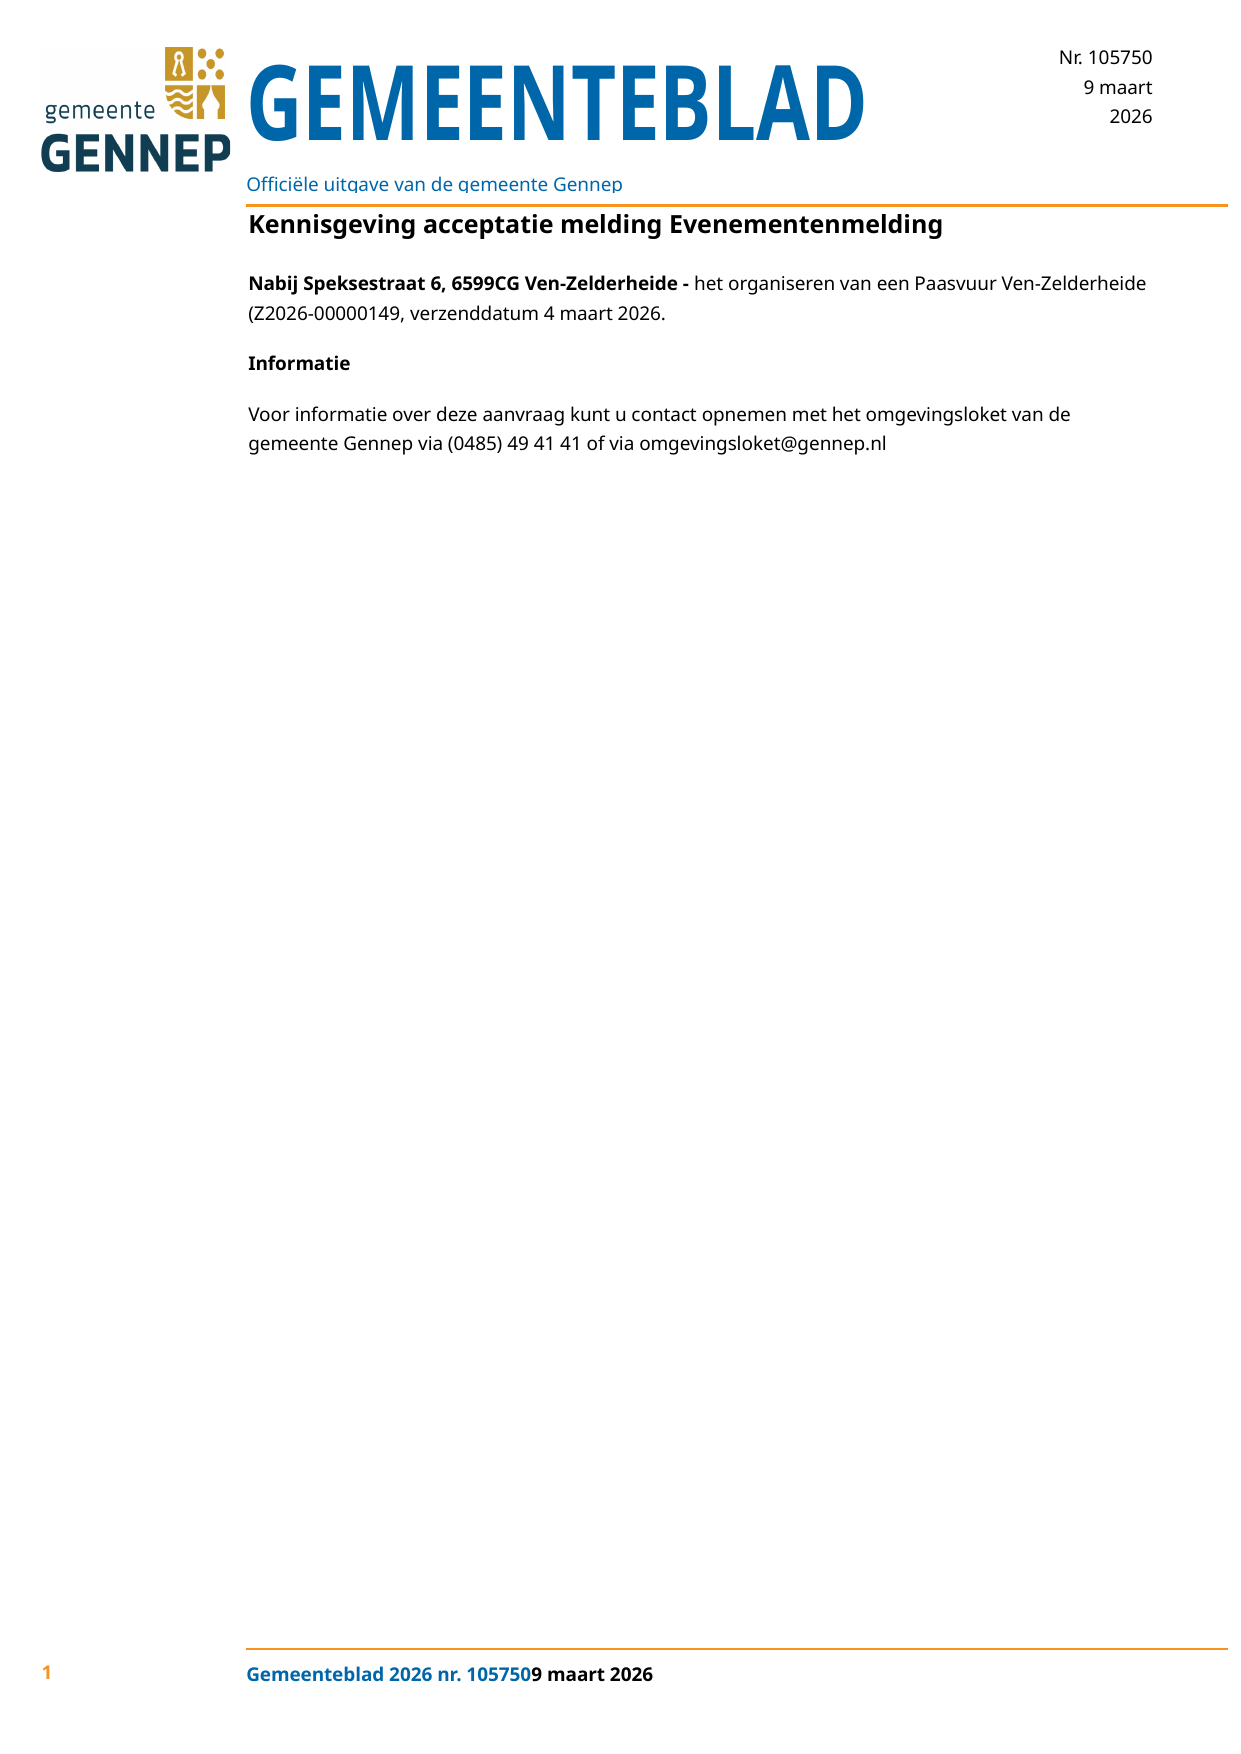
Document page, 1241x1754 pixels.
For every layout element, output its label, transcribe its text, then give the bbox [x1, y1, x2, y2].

text Kennisgeving acceptatie melding Evenementenmelding [248, 207, 1152, 241]
text Informatie [248, 350, 1152, 376]
text Voor informatie over deze aanvraag kunt u contact opnemen met het omgevingsloket van de gemeente Gennep via (0485) 49 41 41 of via omgevingsloket@gennep.nl [248, 401, 1152, 456]
text Nabij Speksestraat 6, 6599CG Ven-Zelderheide - het organiseren van een Paasvuur Ven-Zelderheide (Z2026-00000149, verzenddatum 4 maart 2026. [248, 270, 1152, 326]
picture [41, 47, 231, 172]
